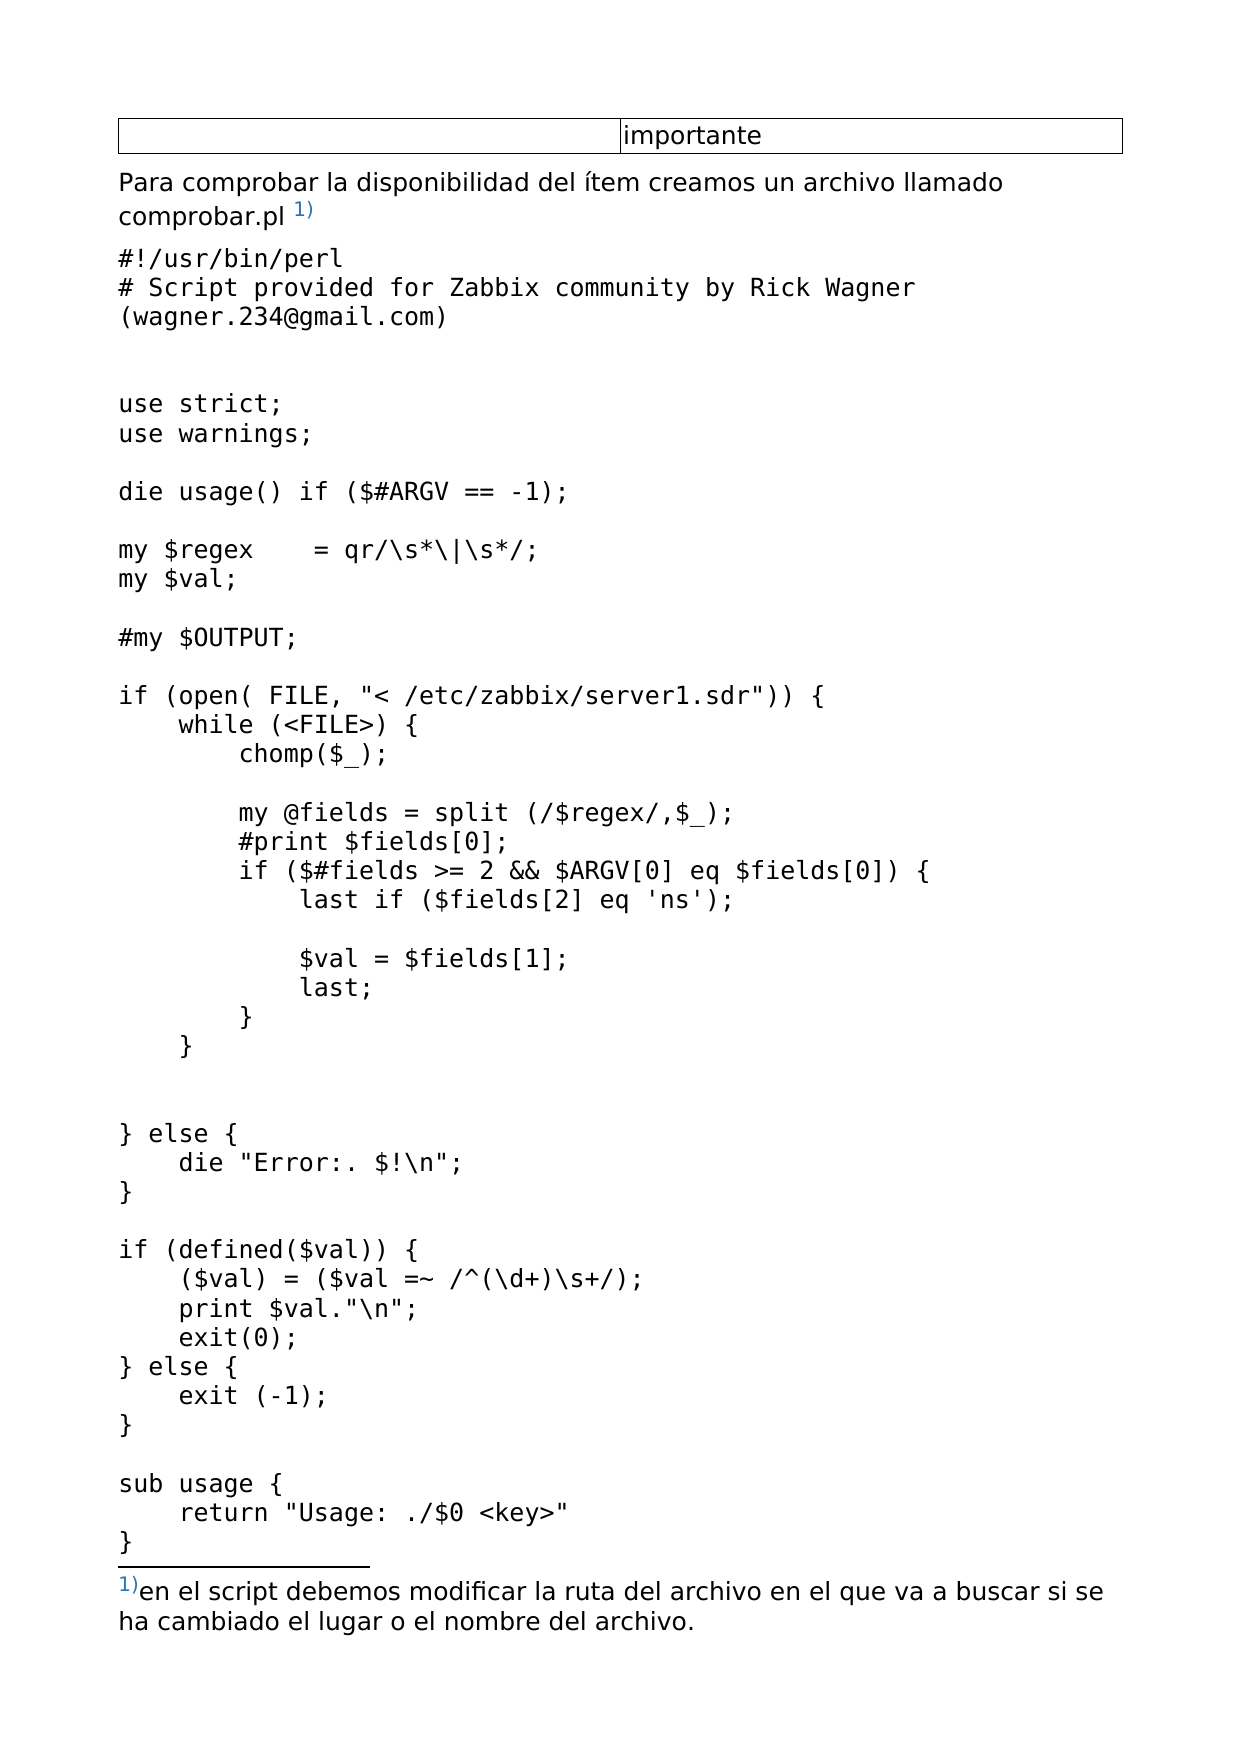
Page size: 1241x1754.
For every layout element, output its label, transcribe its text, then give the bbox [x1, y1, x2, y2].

text #!/usr/bin/perl # Script provided for Zabbix community by Rick Wagner (wagner.234@gmail.com) use strict; use warnings; die usage() if ($#ARGV == -1); my $regex = qr/\s*\|\s*/; my $val; #my $OUTPUT; if (open( FILE, "< /etc/zabbix/server1.sdr")) { while (<FILE>) { chomp($_); my @fields = split (/$regex/,$_); #print $fields[0]; if ($#fields >= 2 && $ARGV[0] eq $fields[0]) { last if ($fields[2] eq 'ns'); $val = $fields[1]; last; } } } else { die "Error:. $!\n"; } if (defined($val)) { ($val) = ($val =~ /^(\d+)\s+/); print $val."\n"; exit(0); } else { exit (-1); } sub usage { return "Usage: ./$0 <key>" } [118, 244, 1122, 1556]
text Para comprobar la disponibilidad del ítem creamos un archivo llamado comprobar.pl [118, 168, 1122, 231]
table_header importante [621, 119, 1122, 153]
table_header [119, 119, 620, 153]
text en el script debemos modificar la ruta del archivo en el que va a buscar si se ha cambiado el lugar o el nombre del archivo. [118, 1573, 1122, 1636]
